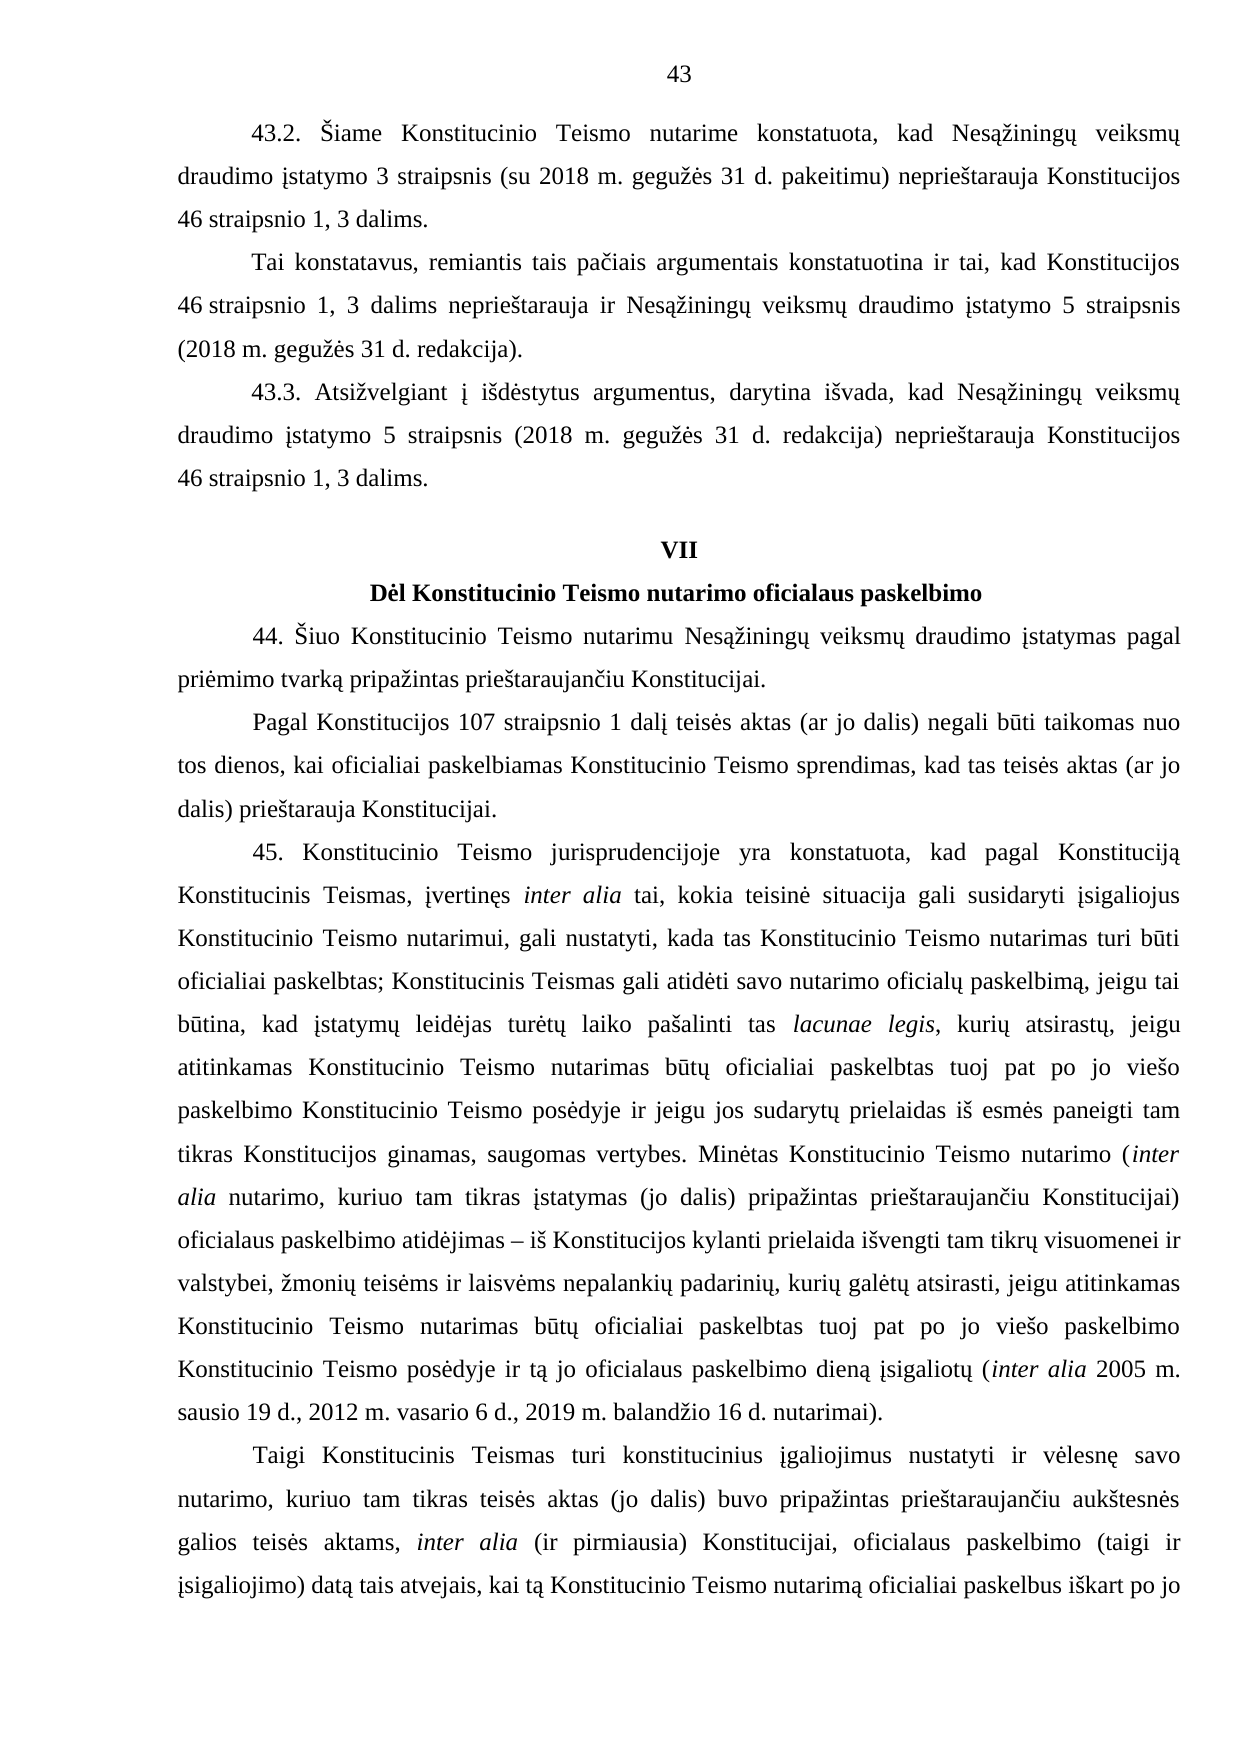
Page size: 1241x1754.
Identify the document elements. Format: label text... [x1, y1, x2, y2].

text Taigi Konstitucinis Teismas turi konstitucinius įgaliojimus nustatyti ir vėlesnę savo nutarimo, kuriuo tam tikras teisės aktas (jo dalis) buvo pripažintas prieštaraujančiu aukštesnės galios teisės aktams, inter alia (ir pirmiausia) Konstitucijai, oficialaus paskelbimo (taigi ir įsigaliojimo) datą tais atvejais, kai tą Konstitucinio Teismo nutarimą oficialiai paskelbus iškart po jo [177, 1441, 1181, 1599]
text 44. Šiuo Konstitucinio Teismo nutarimu Nesąžiningų veiksmų draudimo įstatymas pagal priėmimo tvarką pripažintas prieštaraujančiu Konstitucijai. [177, 621, 1181, 693]
text 45. Konstitucinio Teismo jurisprudencijoje yra konstatuota, kad pagal Konstituciją Konstitucinis Teismas, įvertinęs inter alia tai, kokia teisinė situacija gali susidaryti įsigaliojus Konstitucinio Teismo nutarimui, gali nustatyti, kada tas Konstitucinio Teismo nutarimas turi būti oficialiai paskelbtas; Konstitucinis Teismas gali atidėti savo nutarimo oficialų paskelbimą, jeigu tai būtina, kad įstatymų leidėjas turėtų laiko pašalinti tas lacunae legis, kurių atsirastų, jeigu atitinkamas Konstitucinio Teismo nutarimas būtų oficialiai paskelbtas tuoj pat po jo viešo paskelbimo Konstitucinio Teismo posėdyje ir jeigu jos sudarytų prielaidas iš esmės paneigti tam tikras Konstitucijos ginamas, saugomas vertybes. Minėtas Konstitucinio Teismo nutarimo (inter alia nutarimo, kuriuo tam tikras įstatymas (jo dalis) pripažintas prieštaraujančiu Konstitucijai) oficialaus paskelbimo atidėjimas – iš Konstitucijos kylanti prielaida išvengti tam tikrų visuomenei ir valstybei, žmonių teisėms ir laisvėms nepalankių padarinių, kurių galėtų atsirasti, jeigu atitinkamas Konstitucinio Teismo nutarimas būtų oficialiai paskelbtas tuoj pat po jo viešo paskelbimo Konstitucinio Teismo posėdyje ir tą jo oficialaus paskelbimo dieną įsigaliotų (inter alia 2005 m. sausio 19 d., 2012 m. vasario 6 d., 2019 m. balandžio 16 d. nutarimai). [177, 837, 1181, 1426]
text VII [177, 535, 1181, 564]
text Tai konstatavus, remiantis tais pačiais argumentais konstatuotina ir tai, kad Konstitucijos 46 straipsnio 1, 3 dalims neprieštarauja ir Nesąžiningų veiksmų draudimo įstatymo 5 straipsnis (2018 m. gegužės 31 d. redakcija). [177, 247, 1181, 362]
text Pagal Konstitucijos 107 straipsnio 1 dalį teisės aktas (ar jo dalis) negali būti taikomas nuo tos dienos, kai oficialiai paskelbiamas Konstitucinio Teismo sprendimas, kad tas teisės aktas (ar jo dalis) prieštarauja Konstitucijai. [177, 707, 1181, 822]
text 43.2. Šiame Konstitucinio Teismo nutarime konstatuota, kad Nesąžiningų veiksmų draudimo įstatymo 3 straipsnis (su 2018 m. gegužės 31 d. pakeitimu) neprieštarauja Konstitucijos 46 straipsnio 1, 3 dalims. [177, 118, 1181, 233]
text 43.3. Atsižvelgiant į išdėstytus argumentus, darytina išvada, kad Nesąžiningų veiksmų draudimo įstatymo 5 straipsnis (2018 m. gegužės 31 d. redakcija) neprieštarauja Konstitucijos 46 straipsnio 1, 3 dalims. [177, 377, 1181, 492]
text Dėl Konstitucinio Teismo nutarimo oficialaus paskelbimo [177, 578, 1181, 607]
